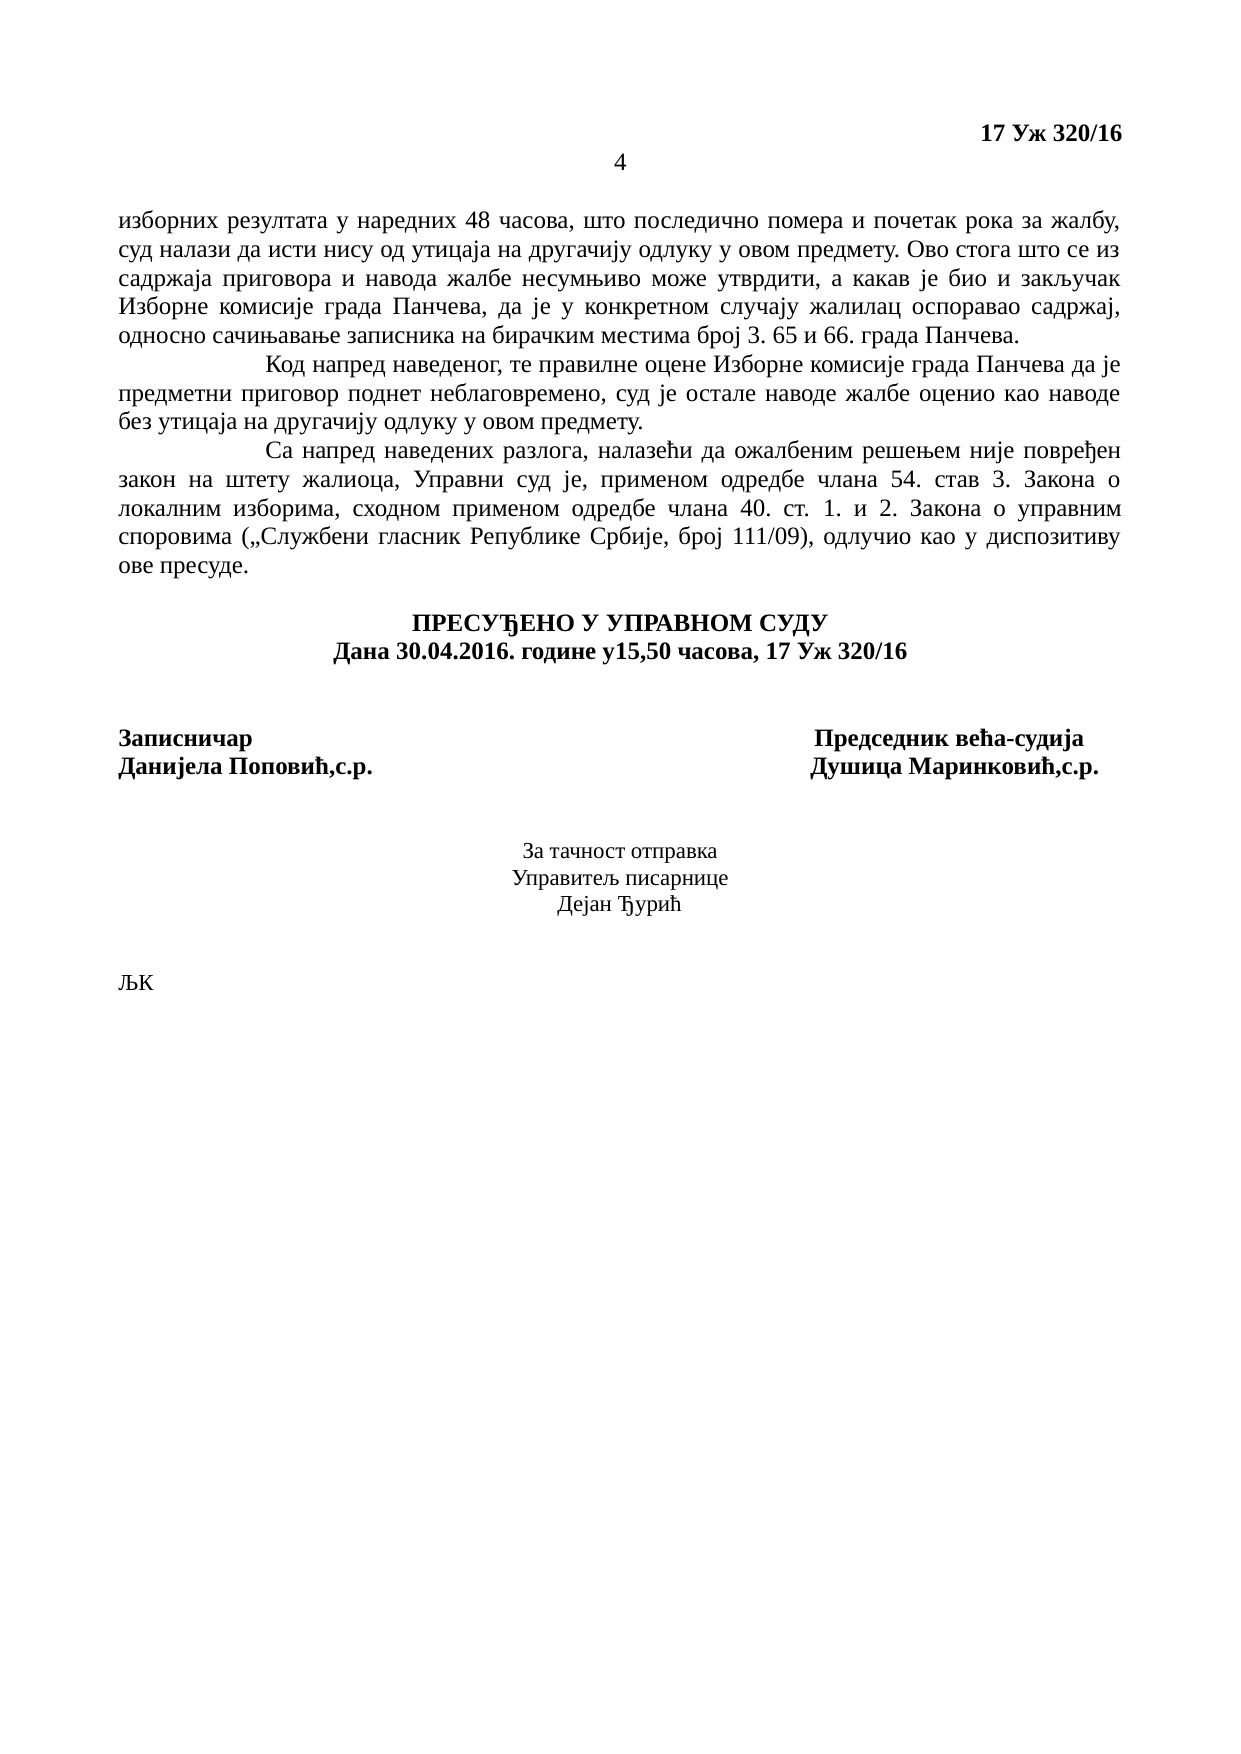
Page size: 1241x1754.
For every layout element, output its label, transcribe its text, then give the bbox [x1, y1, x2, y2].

text Код напред наведеног, те правилне оцене Изборне комисије града Панчева да је предметни приговор поднет неблаговремено, суд је остале наводе жалбе оценио као наводе без утицаја на другачију одлуку у овом предмету. [118, 349, 1122, 435]
text ПРЕСУЂЕНО У УПРАВНОМ СУДУ [118, 608, 1122, 636]
text Записничар Председник већа-судија [118, 723, 1122, 751]
text Управитељ писарнице [118, 864, 1122, 890]
text Дејан Ђурић [118, 890, 1120, 917]
text Са напред наведених разлога, налазећи да ожалбеним решењем није повређен закон на штету жалиоца, Управни суд је, применом одредбе члана 54. став 3. Закона о локалним изборима, сходном применом одредбе члана 40. ст. 1. и 2. Закона о управним споровима („Службени гласник Републике Србије, број 111/09), одлучио као у диспозитиву ове пресуде. [118, 435, 1122, 579]
text изборних резултата у наредних 48 часова, што последично помера и почетак рока за жалбу, суд налази да исти нису од утицаја на другачију одлуку у овом предмету. Ово стога што се из садржаја приговора и навода жалбе несумњиво може утврдити, а какав је био и закључак Изборне комисије града Панчева, да је у конкретном случају жалилац оспоравао садржај, односно сачињавање записника на бирачким местима број 3. 65 и 66. града Панчева. [118, 205, 1122, 349]
text Данијела Поповић,с.р. Душица Маринковић,с.р. [118, 751, 1122, 780]
text За тачност отправка [118, 838, 1122, 864]
text Дана 30.04.2016. године у15,50 часова, 17 Уж 320/16 [118, 636, 1122, 665]
text ЉК [118, 969, 1120, 996]
